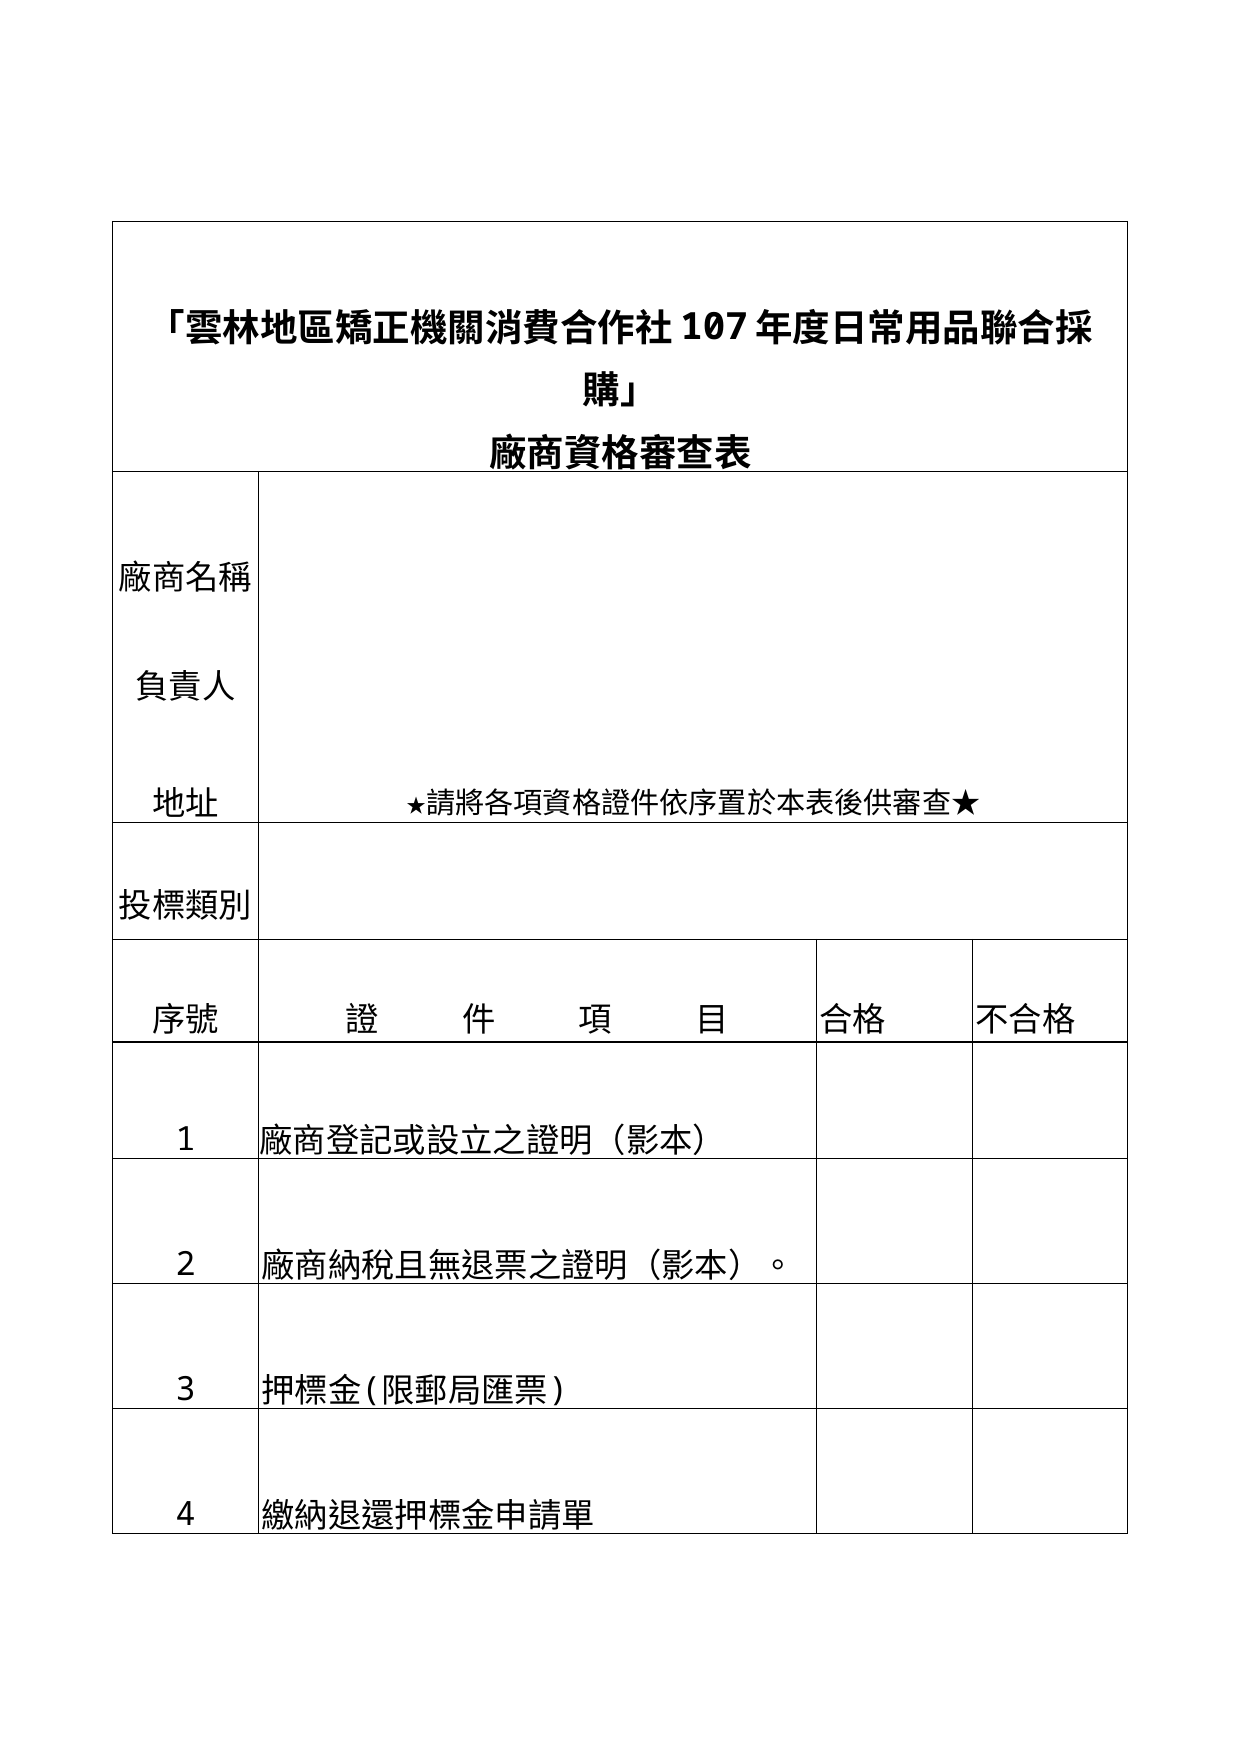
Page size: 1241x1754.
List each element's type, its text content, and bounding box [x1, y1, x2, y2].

table_cell ★請將各項資格證件依序置於本表後供審查★ [259, 472, 1127, 822]
table_cell [973, 1043, 1127, 1158]
table_cell 3 [113, 1284, 258, 1408]
table_cell 1 [113, 1043, 258, 1158]
table_cell [259, 823, 1127, 939]
table_cell 廠商登記或設立之證明（影本） [259, 1043, 816, 1158]
table_cell [817, 1284, 972, 1408]
table_cell 4 [113, 1409, 258, 1533]
table_cell 繳納退還押標金申請單 [259, 1409, 816, 1533]
table_cell [817, 1043, 972, 1158]
table_header 「雲林地區矯正機關消費合作社107年度日常用品聯合採購」 廠商資格審查表 [113, 222, 1127, 471]
table_cell [817, 1409, 972, 1533]
table_cell 押標金(限郵局匯票) [259, 1284, 816, 1408]
table_cell [973, 1159, 1127, 1283]
table_cell 廠商名稱 負責人 地址 [113, 472, 258, 822]
table_cell 2 [113, 1159, 258, 1283]
table_cell 證 件 項 目 [259, 940, 816, 1041]
table_cell [973, 1409, 1127, 1533]
table_cell [973, 1284, 1127, 1408]
table_cell 不合格 [973, 940, 1127, 1041]
table_cell 序號 [113, 940, 258, 1041]
table_cell 投標類別 [113, 823, 258, 939]
table_cell [817, 1159, 972, 1283]
table_cell 合格 [817, 940, 972, 1041]
table_cell 廠商納稅且無退票之證明（影本）。 [259, 1159, 816, 1283]
